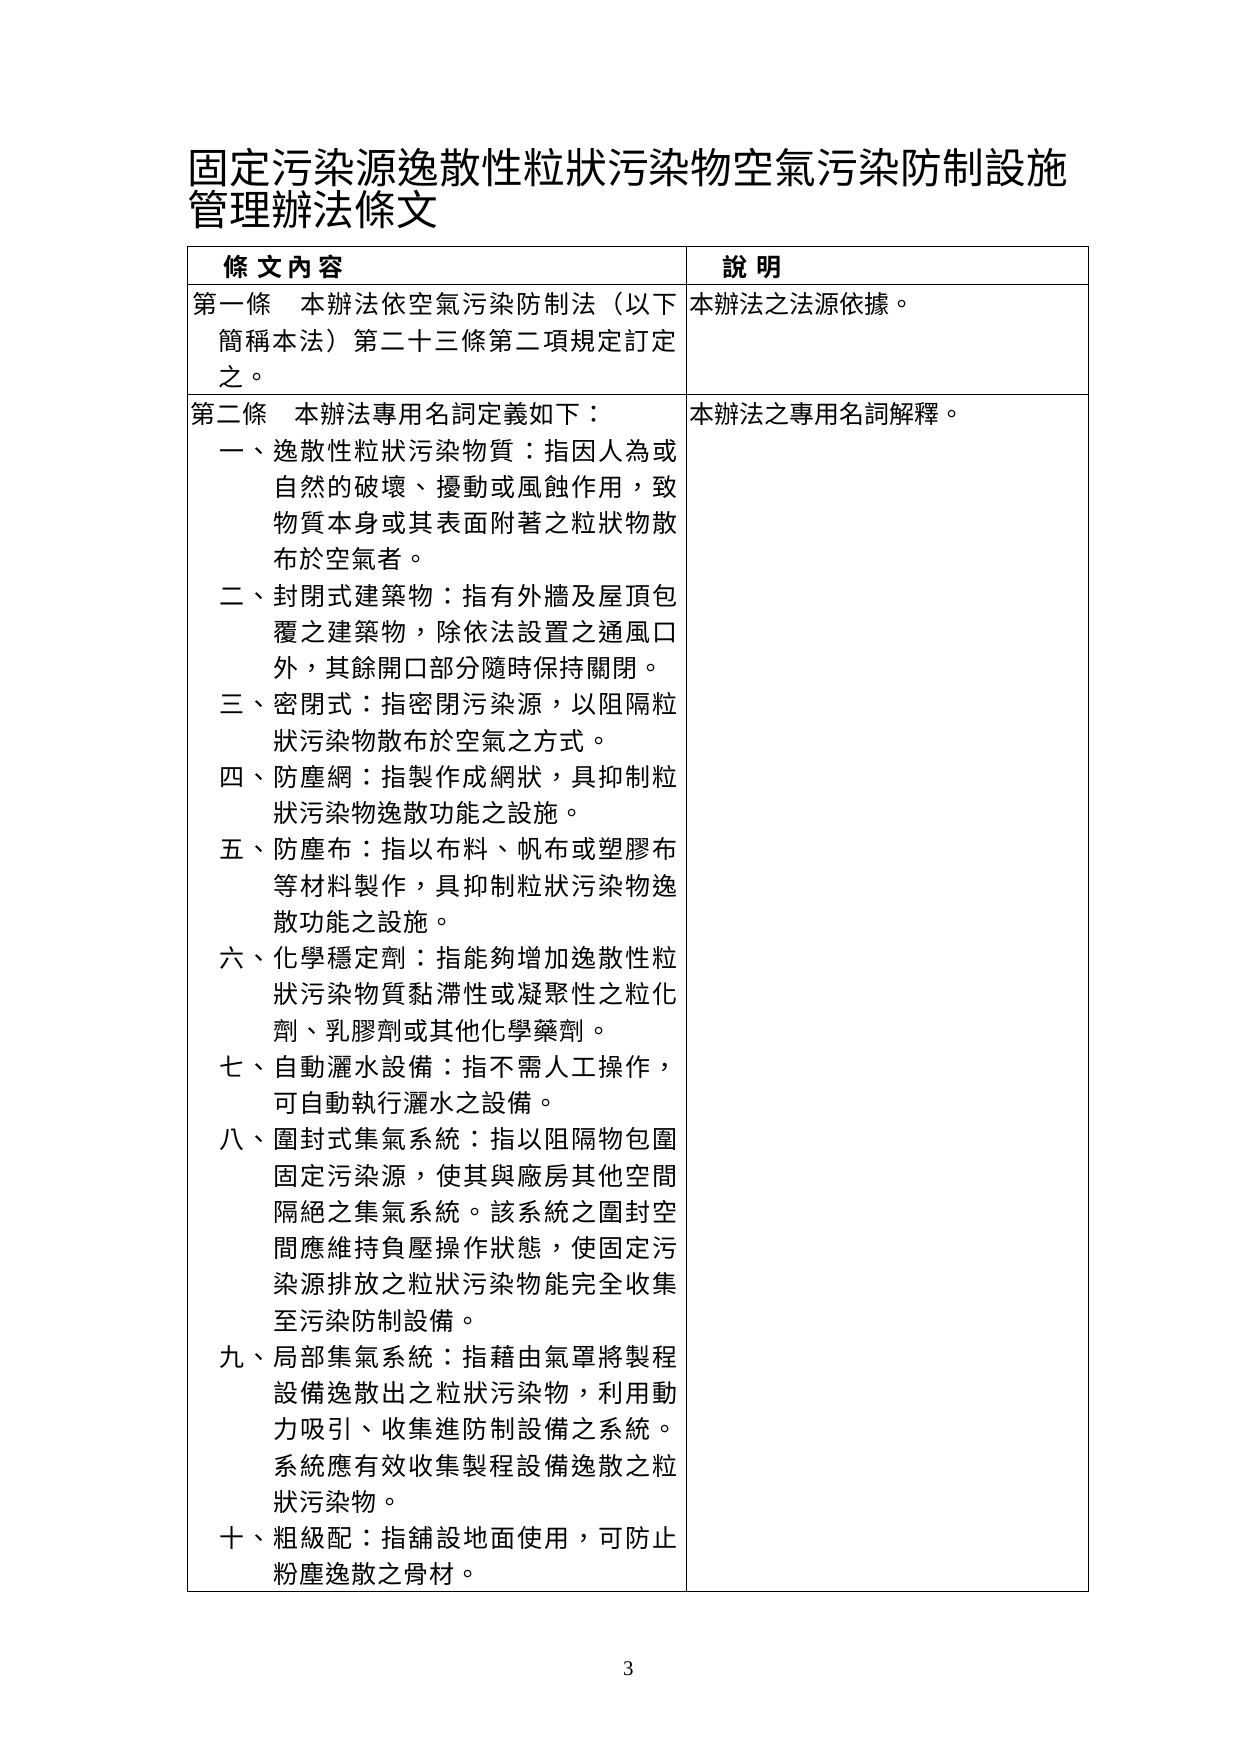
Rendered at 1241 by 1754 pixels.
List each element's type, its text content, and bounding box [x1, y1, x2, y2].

table_cell 第一條 本辦法依空氣污染防制法（以下簡稱本法）第二十三條第二項規定訂定之。 [188, 285, 686, 394]
text 固定污染源逸散性粒狀污染物空氣污染防制設施管理辦法條文 [187, 150, 1069, 233]
table_cell 第二條 本辦法專用名詞定義如下： 一、逸散性粒狀污染物質：指因人為或自然的破壞、擾動或風蝕作用，致物質本身或其表面附著之粒狀物散布於空氣者。 二、封閉式建築物：指有外牆及屋頂包覆之建築物，除依法設置之通風口外，其餘開口部分隨時保持關閉。 三、密閉式：指密閉污染源，以阻隔粒狀污染物散布於空氣之方式。 四、防塵網：指製作成網狀，具抑制粒狀污染物逸散功能之設施。 五、防塵布：指以布料、帆布或塑膠布等材料製作，具抑制粒狀污染物逸散功能之設施。 六、化學穩定劑：指能夠增加逸散性粒狀污染物質黏滯性或凝聚性之粒化劑、乳膠劑或其他化學藥劑。 七、自動灑水設備：指不需人工操作，可自動執行灑水之設備。 八、圍封式集氣系統：指以阻隔物包圍固定污染源，使其與廠房其他空間隔絕之集氣系統。該系統之圍封空間應維持負壓操作狀態，使固定污染源排放之粒狀污染物能完全收集至污染防制設備。 九、局部集氣系統：指藉由氣罩將製程設備逸散出之粒狀污染物，利用動力吸引、收集進防制設備之系統。系統應有效收集製程設備逸散之粒狀污染物。 十、粗級配：指舖設地面使用，可防止粉塵逸散之骨材。 [188, 395, 686, 1591]
table_header 說明 [687, 247, 1088, 284]
table_cell 本辦法之法源依據。 [687, 285, 1088, 394]
table_cell 本辦法之專用名詞解釋。 [687, 395, 1088, 1591]
table_header 條文 內 容 [188, 247, 686, 284]
